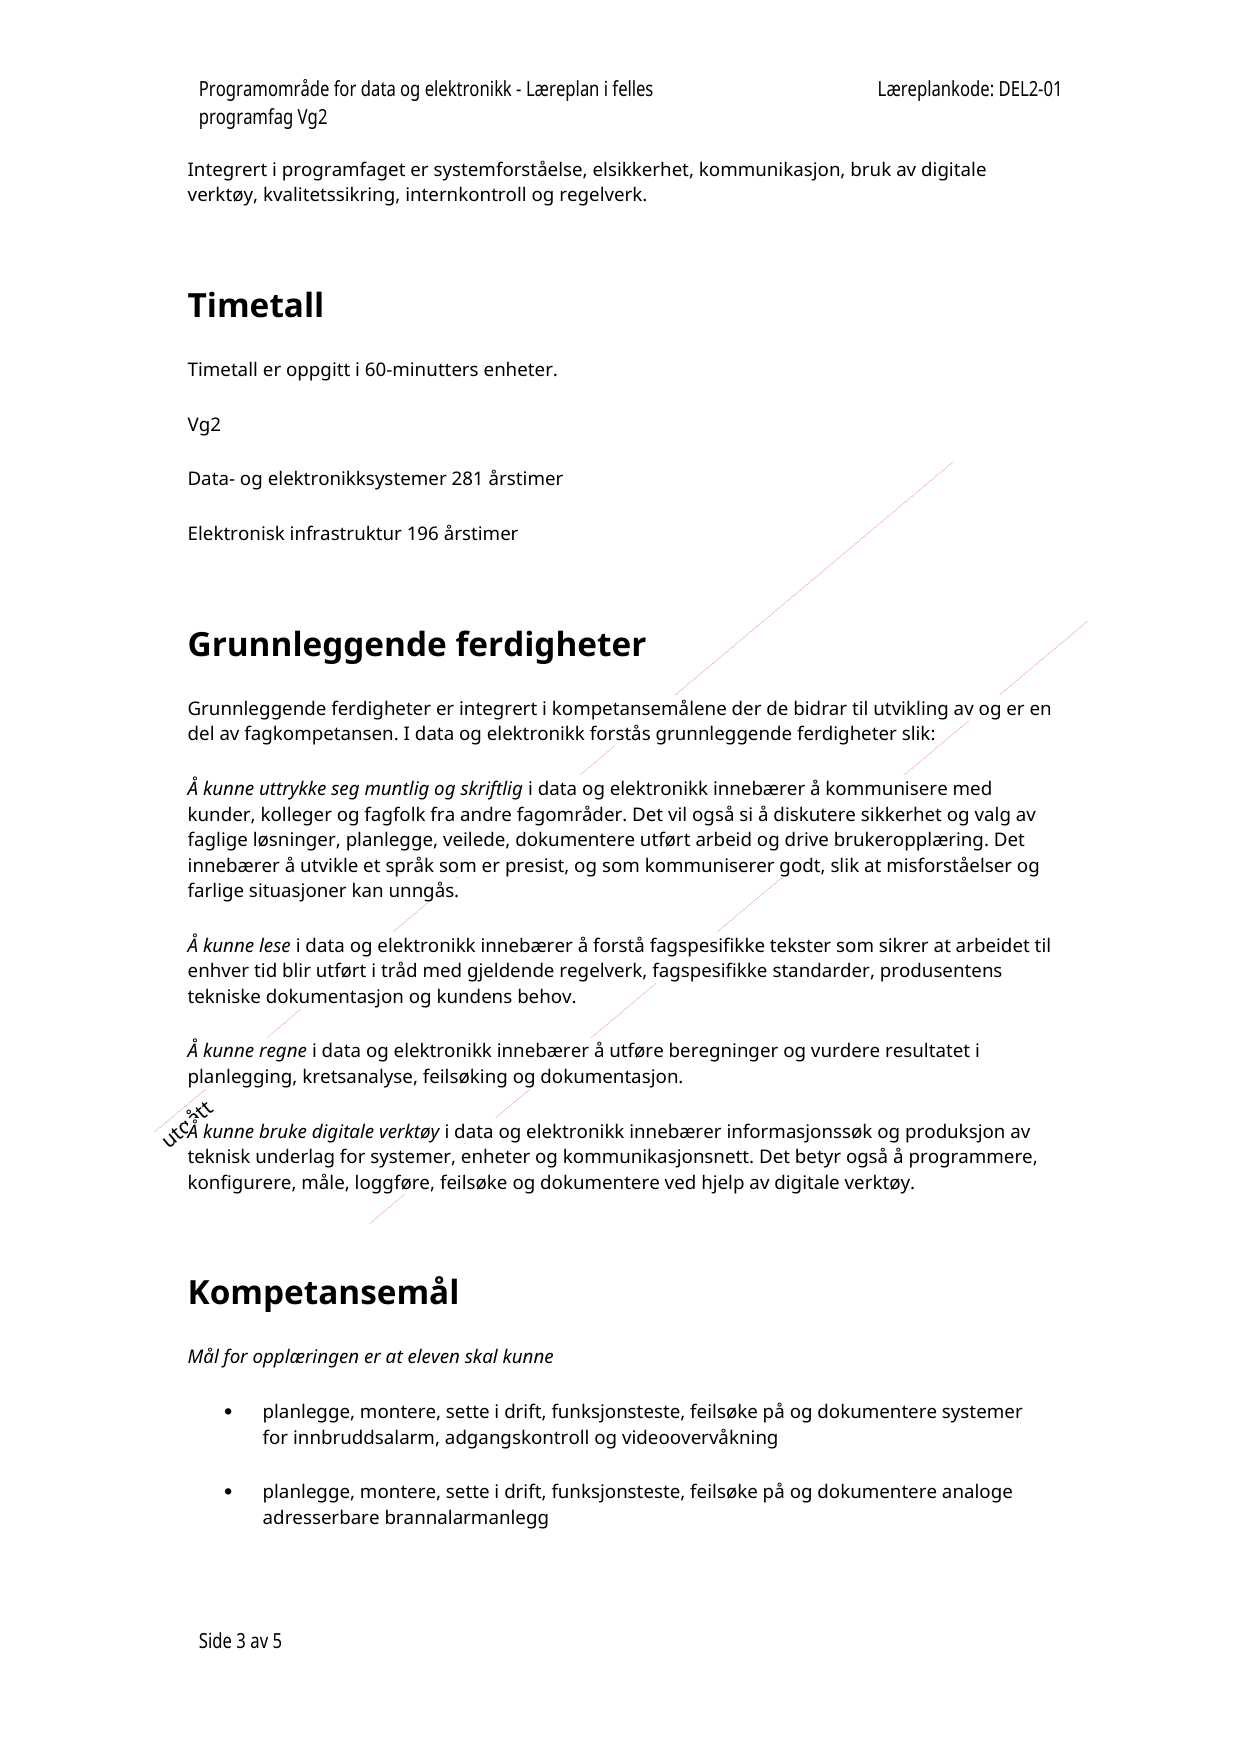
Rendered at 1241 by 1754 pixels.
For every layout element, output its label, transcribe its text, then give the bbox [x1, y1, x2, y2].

text Å kunne lese i data og elektronikk innebærer å forstå fagspesifikke tekster som sikrer at arbeidet til enhver tid blir utført i tråd med gjeldende regelverk, fagspesifikke standarder, produsentens tekniske dokumentasjon og kundens behov. [627, 932, 1053, 1009]
text Data- og elektronikksystemer 281 årstimer [563, 466, 946, 491]
text Vg2 [221, 411, 1053, 437]
text Elektronisk infrastruktur 196 årstimer [518, 520, 882, 546]
text Å kunne uttrykke seg muntlig og skriftlig i data og elektronikk innebærer å kommunisere med kunder, kolleger og fagfolk fra andre fagområder. Det vil også si å diskutere sikkerhet og valg av faglige løsninger, planlegge, veilede, dokumentere utført arbeid og drive brukeropplæring. Det innebærer å utvikle et språk som er presist, og som kommuniserer godt, slik at misforståelser og farlige situasjoner kan unngås. [459, 877, 781, 903]
subtitle Grunnleggende ferdigheter [711, 575, 1053, 666]
text Å kunne regne i data og elektronikk innebærer å utføre beregninger og vurdere resultatet i planlegging, kretsanalyse, feilsøking og dokumentasjon. [684, 1038, 1053, 1089]
text Mål for opplæringen er at eleven skal kunne [561, 1344, 1053, 1369]
text Programfaget elektronisk infrastruktur omfatter planlegging, montering, idriftsetting, vedlikehold, feilsøking, reparasjon og dokumentasjon av elektroniske kommunikasjonsnett. Integrert i programfaget er systemforståelse, elsikkerhet, kommunikasjon, bruk av digitale verktøy, kvalitetssikring, internkontroll og regelverk. [647, 156, 1053, 207]
list planlegge, montere, sette i drift, funksjonsteste, feilsøke på og dokumentere systemer for innbruddsalarm, adgangskontroll og videoovervåkning [225, 1398, 1053, 1449]
text Å kunne uttrykke seg muntlig og skriftlig i data og elektronikk innebærer å kommunisere med kunder, kolleger og fagfolk fra andre fagområder. Det vil også si å diskutere sikkerhet og valg av faglige løsninger, planlegge, veilede, dokumentere utført arbeid og drive brukeropplæring. Det innebærer å utvikle et språk som er presist, og som kommuniserer godt, slik at misforståelser og farlige situasjoner kan unngås. [753, 775, 1053, 903]
subtitle Timetall [333, 236, 1053, 327]
text Timetall er oppgitt i 60-minutters enheter. [558, 356, 1053, 382]
text Elektronisk infrastruktur 196 årstimer [854, 520, 1053, 546]
subtitle Grunnleggende ferdigheter [655, 575, 816, 666]
text Data- og elektronikksystemer 281 årstimer [920, 466, 1053, 491]
text Grunnleggende ferdigheter er integrert i kompetansemålene der de bidrar til utvikling av og er en del av fagkompetansen. I data og elektronikk forstås grunnleggende ferdigheter slik: [940, 695, 1053, 746]
text Å kunne bruke digitale verktøy i data og elektronikk innebærer informasjonssøk og produksjon av teknisk underlag for systemer, enheter og kommunikasjonsnett. Det betyr også å programmere, konfigurere, måle, loggføre, feilsøke og dokumentere ved hjelp av digitale verktøy. [466, 1118, 1053, 1194]
subtitle Kompetansemål [468, 1224, 1053, 1314]
list planlegge, montere, sette i drift, funksjonsteste, feilsøke på og dokumentere analoge adresserbare brannalarmanlegg [554, 1479, 1053, 1530]
